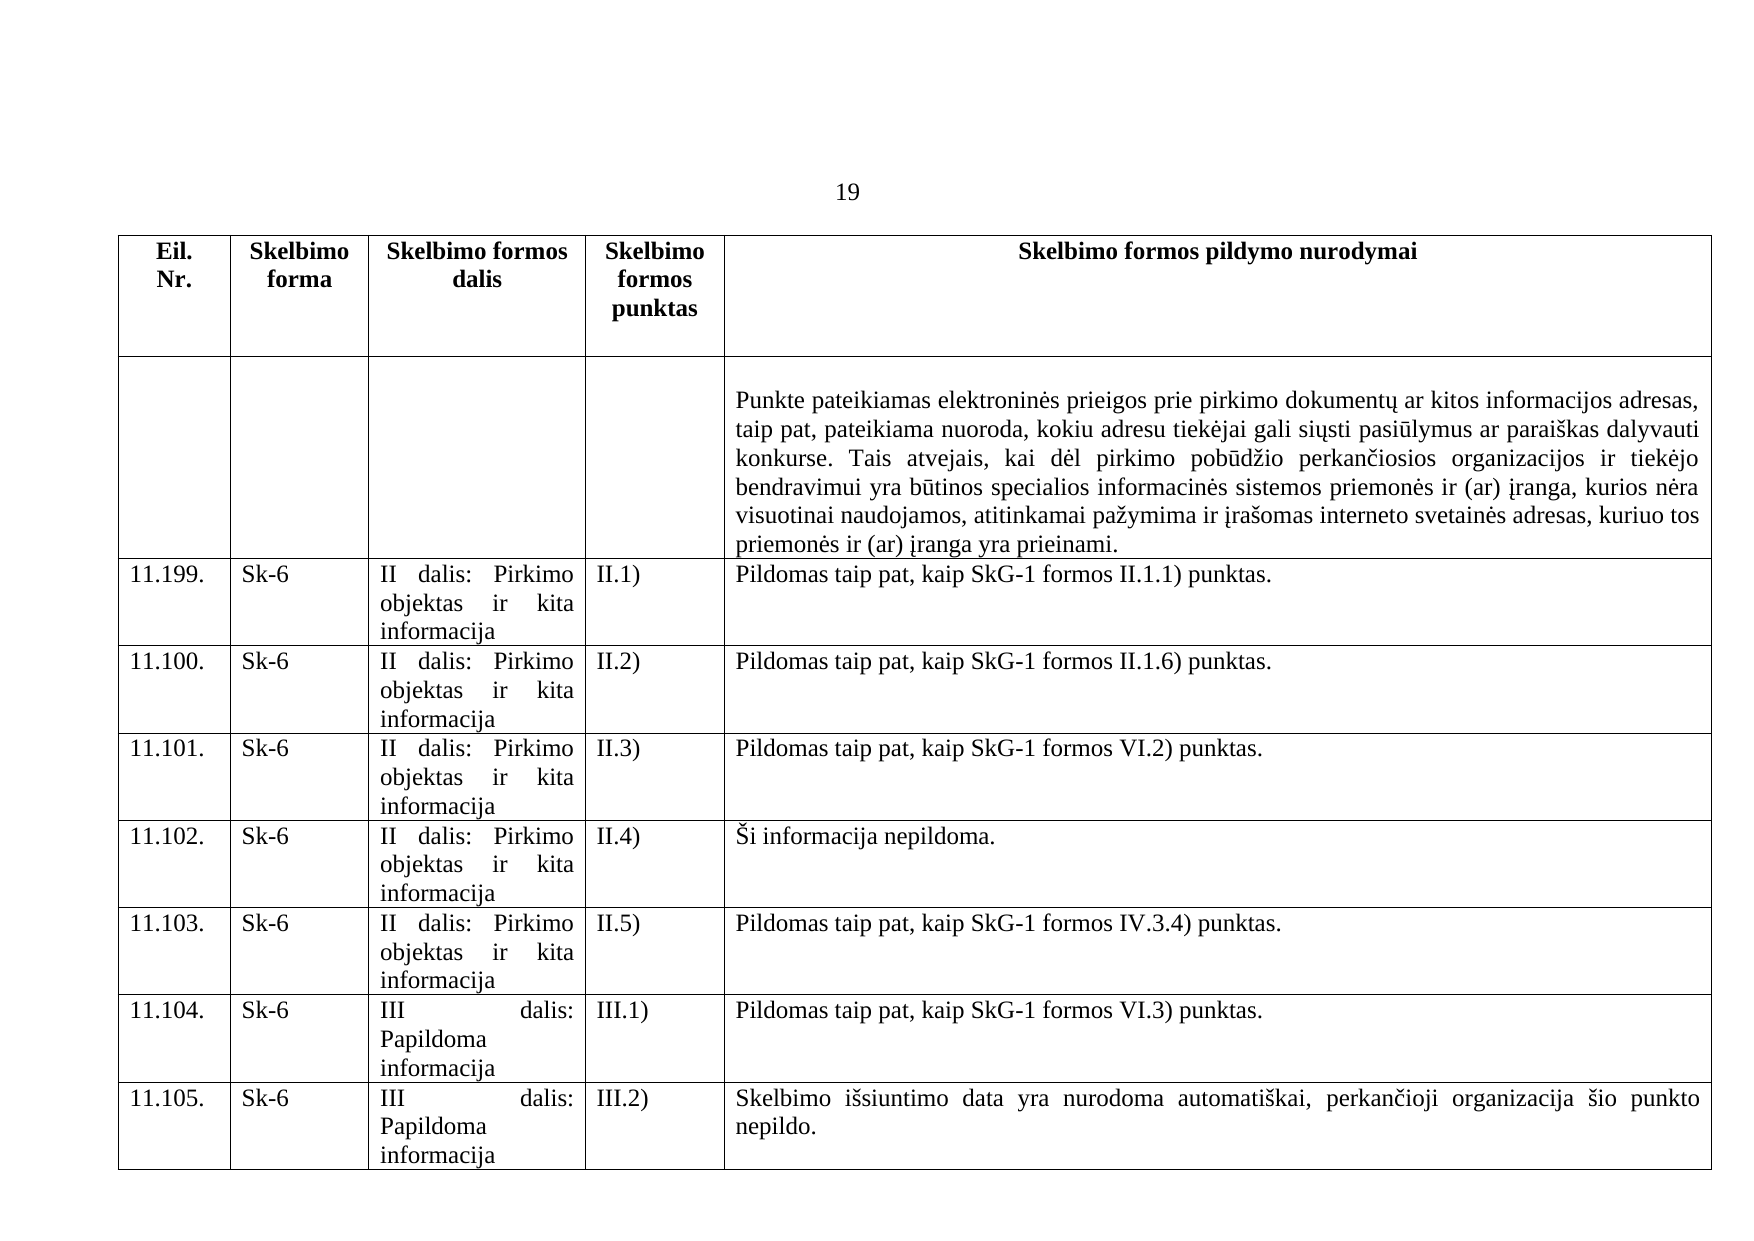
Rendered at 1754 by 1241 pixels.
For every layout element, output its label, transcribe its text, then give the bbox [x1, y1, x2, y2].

table_cell II dalis: Pirkimo objektas ir kita informacija [369, 908, 585, 994]
table_cell Sk-6 [231, 734, 368, 820]
table_cell II.1) [586, 559, 724, 645]
table_cell Sk-6 [231, 646, 368, 732]
table_cell II dalis: Pirkimo objektas ir kita informacija [369, 821, 585, 907]
table_cell II dalis: Pirkimo objektas ir kita informacija [369, 646, 585, 732]
table_header Eil. Nr. [119, 236, 230, 356]
table_cell [369, 357, 585, 558]
table_cell II.3) [586, 734, 724, 820]
table_cell 11.104. [119, 995, 230, 1082]
table_cell Skelbimo išsiuntimo data yra nurodoma automatiškai, perkančioji organizacija šio punkto nepildo. [725, 1083, 1711, 1169]
table_header Skelbimo formos dalis [369, 236, 585, 356]
table_cell Punkte pateikiamas elektroninės prieigos prie pirkimo dokumentų ar kitos informacijos adresas, taip pat, pateikiama nuoroda, kokiu adresu tiekėjai gali siųsti pasiūlymus ar paraiškas dalyvauti konkurse. Tais atvejais, kai dėl pirkimo pobūdžio perkančiosios organizacijos ir tiekėjo bendravimui yra būtinos specialios informacinės sistemos priemonės ir (ar) įranga, kurios nėra visuotinai naudojamos, atitinkamai pažymima ir įrašomas interneto svetainės adresas, kuriuo tos priemonės ir (ar) įranga yra prieinami. [725, 357, 1711, 558]
table_cell II dalis: Pirkimo objektas ir kita informacija [369, 734, 585, 820]
table_cell Sk-6 [231, 908, 368, 994]
table_header Skelbimo formos pildymo nurodymai [725, 236, 1711, 356]
table_cell Pildomas taip pat, kaip SkG-1 formos II.1.6) punktas. [725, 646, 1711, 732]
table_cell III dalis: Papildoma informacija [369, 1083, 585, 1169]
table_cell Sk-6 [231, 559, 368, 645]
table_cell Sk-6 [231, 821, 368, 907]
table_cell Pildomas taip pat, kaip SkG-1 formos II.1.1) punktas. [725, 559, 1711, 645]
table_cell 11.105. [119, 1083, 230, 1169]
table_cell Ši informacija nepildoma. [725, 821, 1711, 907]
table_cell 11.102. [119, 821, 230, 907]
table_cell Sk-6 [231, 1083, 368, 1169]
table_header Skelbimo forma [231, 236, 368, 356]
table_cell 11.101. [119, 734, 230, 820]
table_cell 11.199. [119, 559, 230, 645]
table_cell II.2) [586, 646, 724, 732]
table_cell [586, 357, 724, 558]
table_cell 11.103. [119, 908, 230, 994]
table_cell [231, 357, 368, 558]
table_cell [119, 357, 230, 558]
table_cell II.5) [586, 908, 724, 994]
table_cell III.2) [586, 1083, 724, 1169]
table_cell II.4) [586, 821, 724, 907]
table_cell III dalis: Papildoma informacija [369, 995, 585, 1082]
table_cell II dalis: Pirkimo objektas ir kita informacija [369, 559, 585, 645]
table_cell Pildomas taip pat, kaip SkG-1 formos IV.3.4) punktas. [725, 908, 1711, 994]
table_cell 11.100. [119, 646, 230, 732]
table_cell Sk-6 [231, 995, 368, 1082]
table_cell III.1) [586, 995, 724, 1082]
table_cell Pildomas taip pat, kaip SkG-1 formos VI.3) punktas. [725, 995, 1711, 1082]
table_cell Pildomas taip pat, kaip SkG-1 formos VI.2) punktas. [725, 734, 1711, 820]
table_header Skelbimo formos punktas [586, 236, 724, 356]
